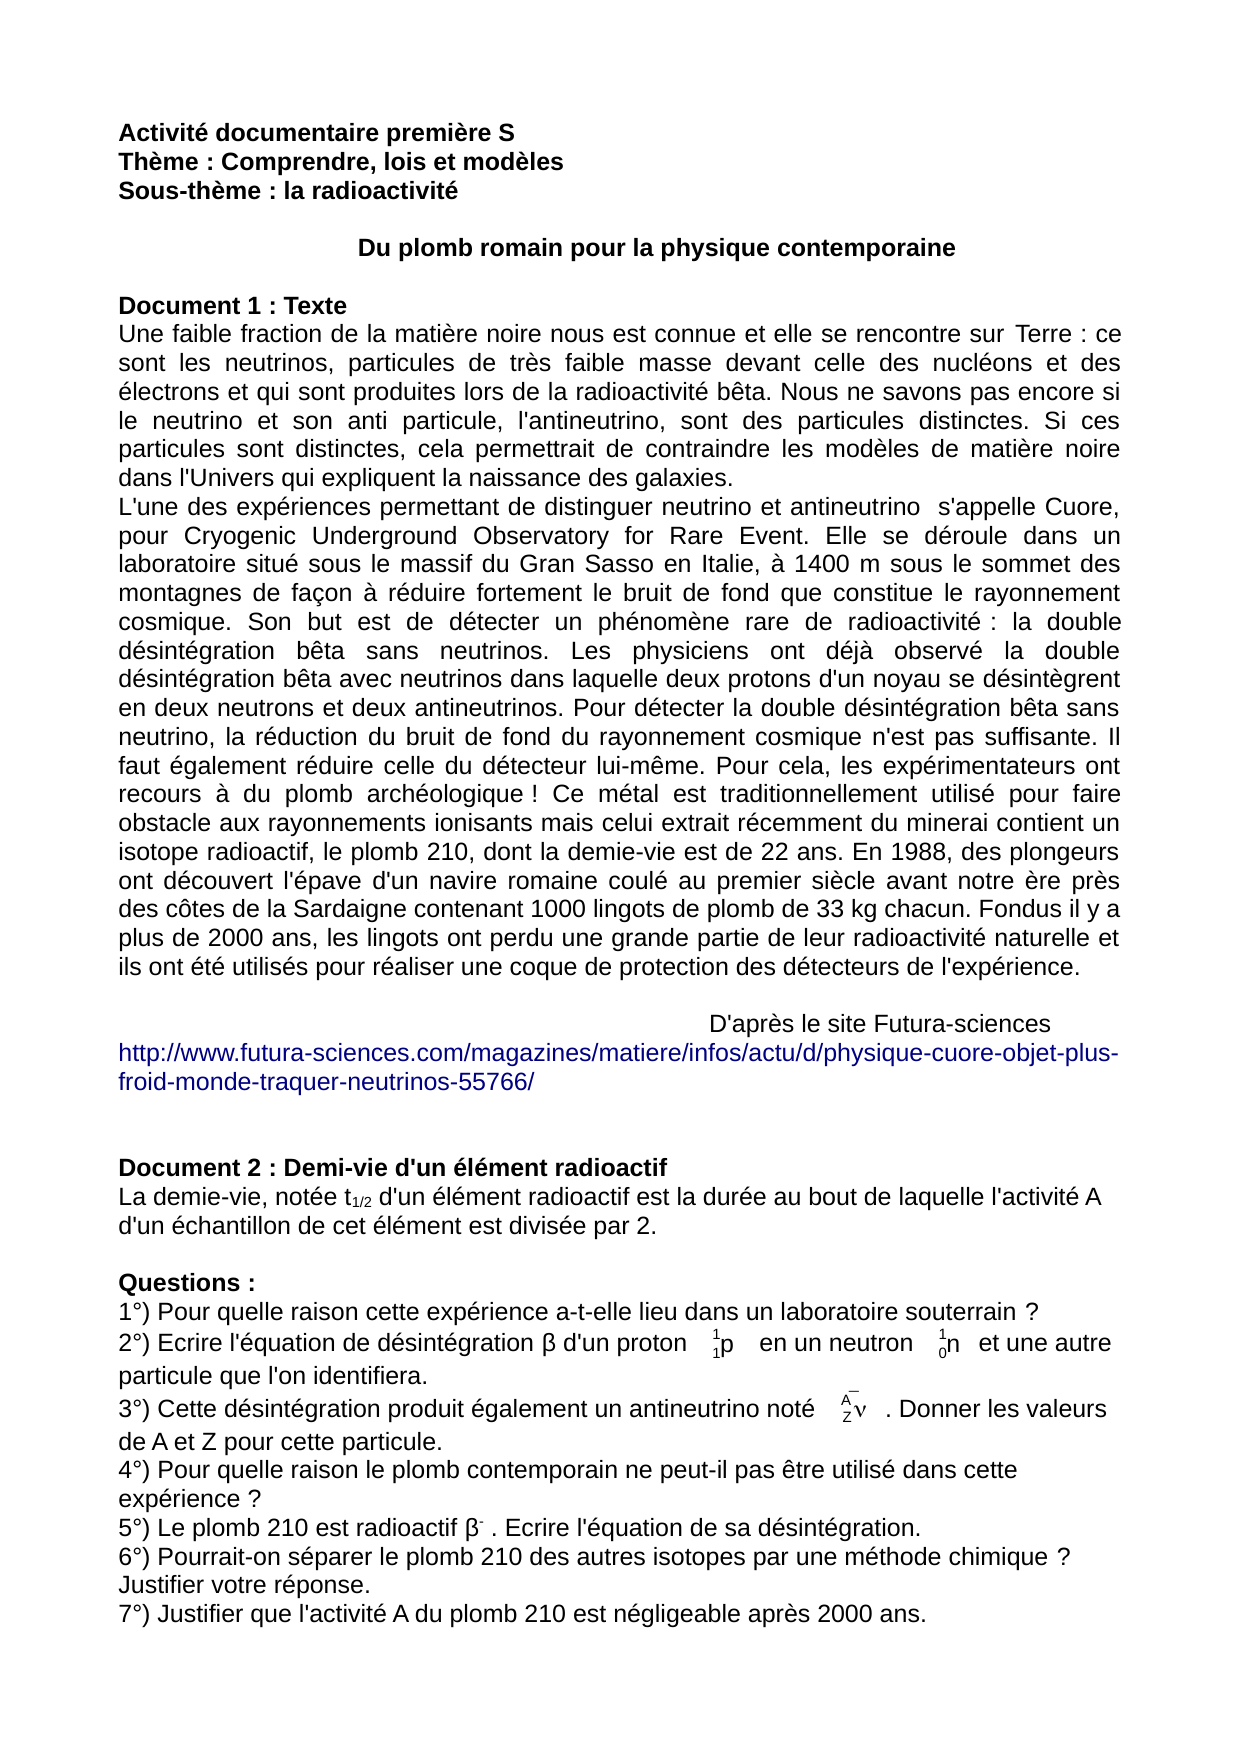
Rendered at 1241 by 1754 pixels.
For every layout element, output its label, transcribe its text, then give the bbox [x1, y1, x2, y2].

text Du plomb romain pour la physique contemporaine [118, 233, 1122, 262]
text http://www.futura-sciences.com/magazines/matiere/infos/actu/d/physique-cuore-objet-plus-froid-monde-traquer-neutrinos-55766/ [118, 1038, 1122, 1096]
text La demie-vie, notée t1/2 d'un élément radioactif est la durée au bout de laquelle l'activité A d'un échantillon de cet élément est divisée par 2. [118, 1182, 1122, 1239]
text 1°) Pour quelle raison cette expérience a-t-elle lieu dans un laboratoire souterrain ? [118, 1297, 1122, 1326]
text L'une des expériences permettant de distinguer neutrino et antineutrino s'appelle Cuore, pour Cryogenic Underground Observatory for Rare Event. Elle se déroule dans un laboratoire situé sous le massif du Gran Sasso en Italie, à 1400 m sous le sommet des montagnes de façon à réduire fortement le bruit de fond que constitue le rayonnement cosmique. Son but est de détecter un phénomène rare de radioactivité : la double désintégration bêta sans neutrinos. Les physiciens ont déjà observé la double désintégration bêta avec neutrinos dans laquelle deux protons d'un noyau se désintègrent en deux neutrons et deux antineutrinos. Pour détecter la double désintégration bêta sans neutrino, la réduction du bruit de fond du rayonnement cosmique n'est pas suffisante. Il faut également réduire celle du détecteur lui-même. Pour cela, les expérimentateurs ont recours à du plomb archéologique ! Ce métal est traditionnellement utilisé pour faire obstacle aux rayonnements ionisants mais celui extrait récemment du minerai contient un isotope radioactif, le plomb 210, dont la demie-vie est de 22 ans. En 1988, des plongeurs ont découvert l'épave d'un navire romaine coulé au premier siècle avant notre ère près des côtes de la Sardaigne contenant 1000 lingots de plomb de 33 kg chacun. Fondus il y a plus de 2000 ans, les lingots ont perdu une grande partie de leur radioactivité naturelle et ils ont été utilisés pour réaliser une coque de protection des détecteurs de l'expérience. [118, 492, 1122, 981]
text Document 2 : Demi-vie d'un élément radioactif [118, 1153, 1122, 1182]
text 5°) Le plomb 210 est radioactif β- . Ecrire l'équation de sa désintégration. [118, 1513, 1122, 1541]
text 3°) Cette désintégration produit également un antineutrino noté . Donner les valeurs de A et Z pour cette particule. [118, 1390, 1122, 1455]
text 4°) Pour quelle raison le plomb contemporain ne peut-il pas être utilisé dans cette expérience ? [118, 1455, 1122, 1513]
text 2°) Ecrire l'équation de désintégration β d'un proton en un neutron et une autre particule que l'on identifiera. [118, 1326, 1122, 1390]
text Thème : Comprendre, lois et modèles [118, 147, 1122, 176]
text Une faible fraction de la matière noire nous est connue et elle se rencontre sur Terre : ce sont les neutrinos, particules de très faible masse devant celle des nucléons et des électrons et qui sont produites lors de la radioactivité bêta. Nous ne savons pas encore si le neutrino et son anti particule, l'antineutrino, sont des particules distinctes. Si ces particules sont distinctes, cela permettrait de contraindre les modèles de matière noire dans l'Univers qui expliquent la naissance des galaxies. [118, 319, 1122, 492]
text 7°) Justifier que l'activité A du plomb 210 est négligeable après 2000 ans. [118, 1599, 1122, 1628]
text D'après le site Futura-sciences [118, 1009, 1122, 1038]
text Sous-thème : la radioactivité [118, 176, 1122, 204]
text Document 1 : Texte [118, 291, 1122, 319]
text 6°) Pourrait-on séparer le plomb 210 des autres isotopes par une méthode chimique ? Justifier votre réponse. [118, 1541, 1122, 1599]
text Activité documentaire première S [118, 118, 1122, 147]
text Questions : [118, 1268, 1122, 1297]
